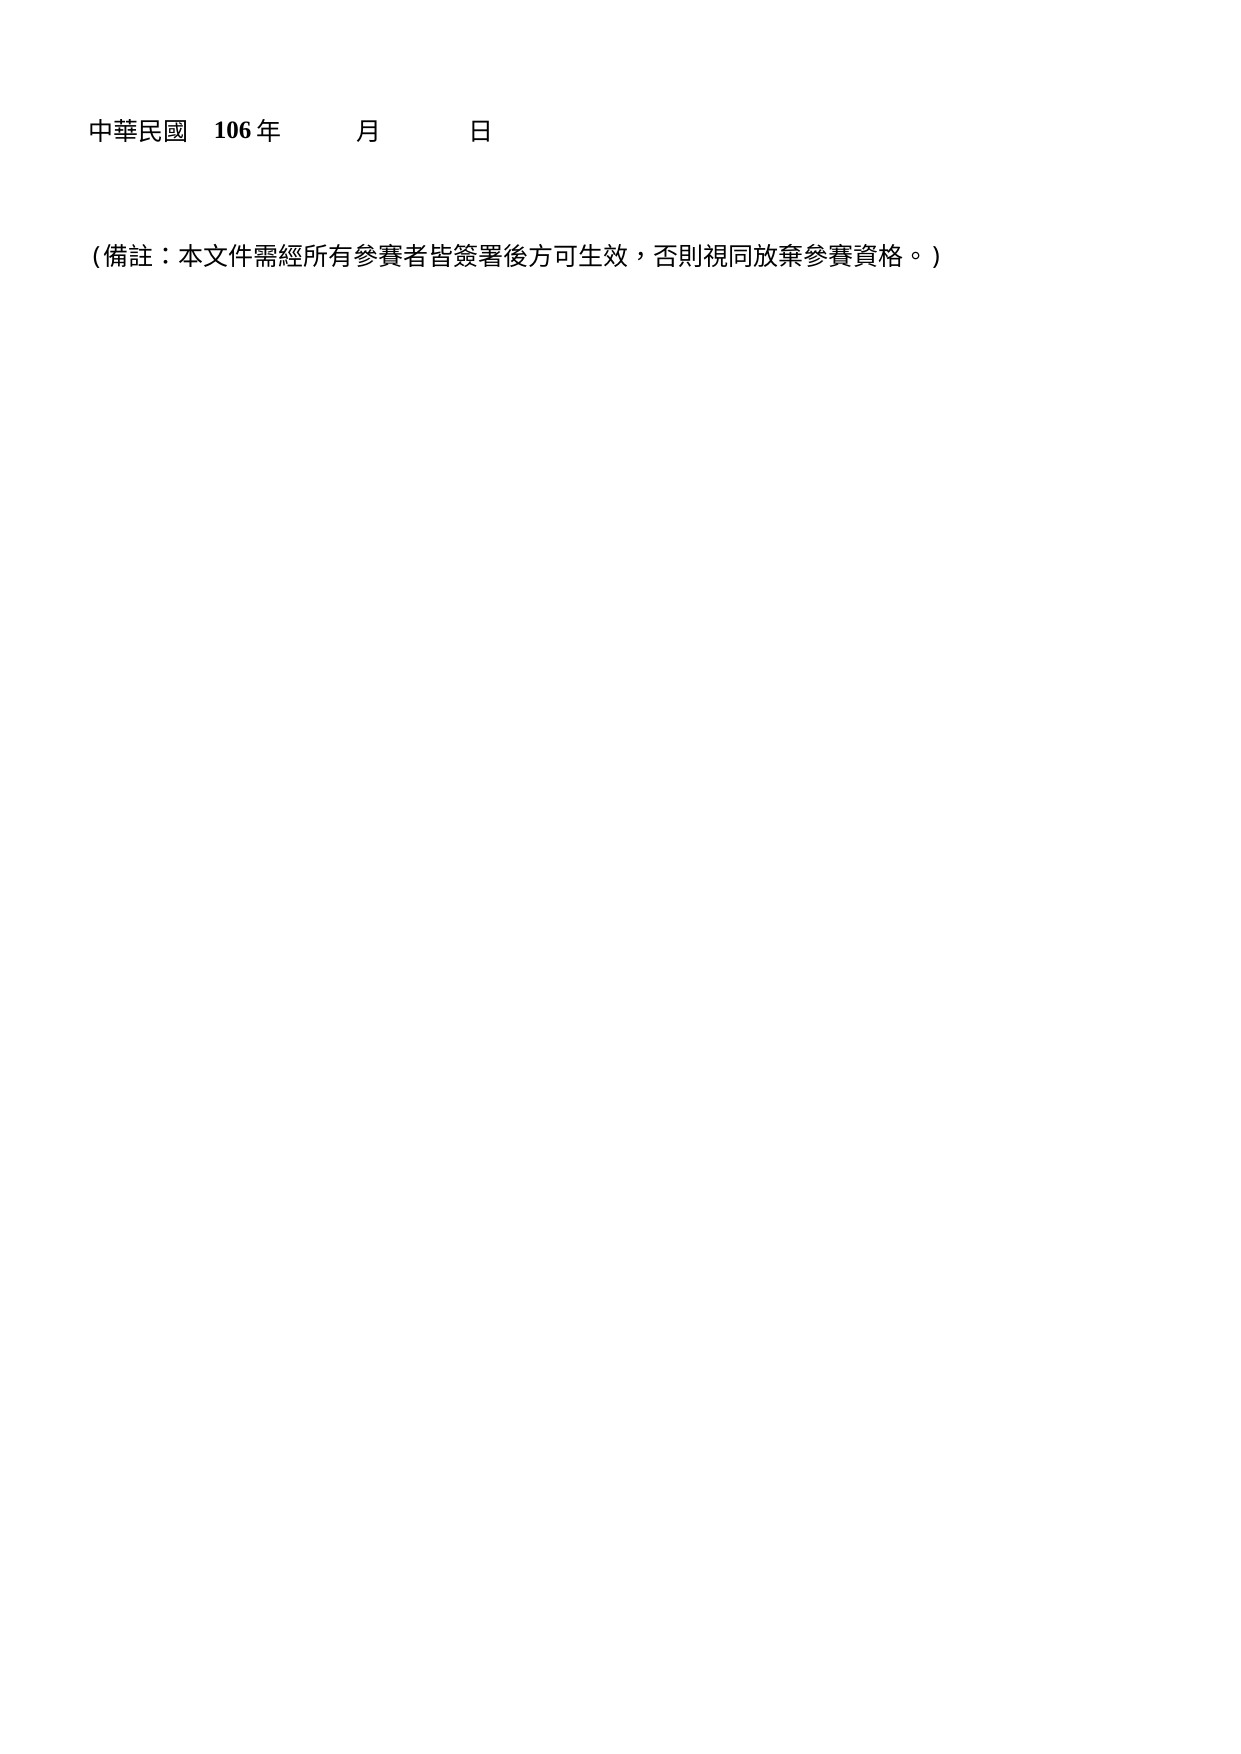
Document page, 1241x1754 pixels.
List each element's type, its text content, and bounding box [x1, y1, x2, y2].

text (備註：本文件需經所有參賽者皆簽署後方可生效，否則視同放棄參賽資格。) [89, 213, 1240, 276]
text 中華民國 106年 月 日 [89, 88, 1152, 151]
